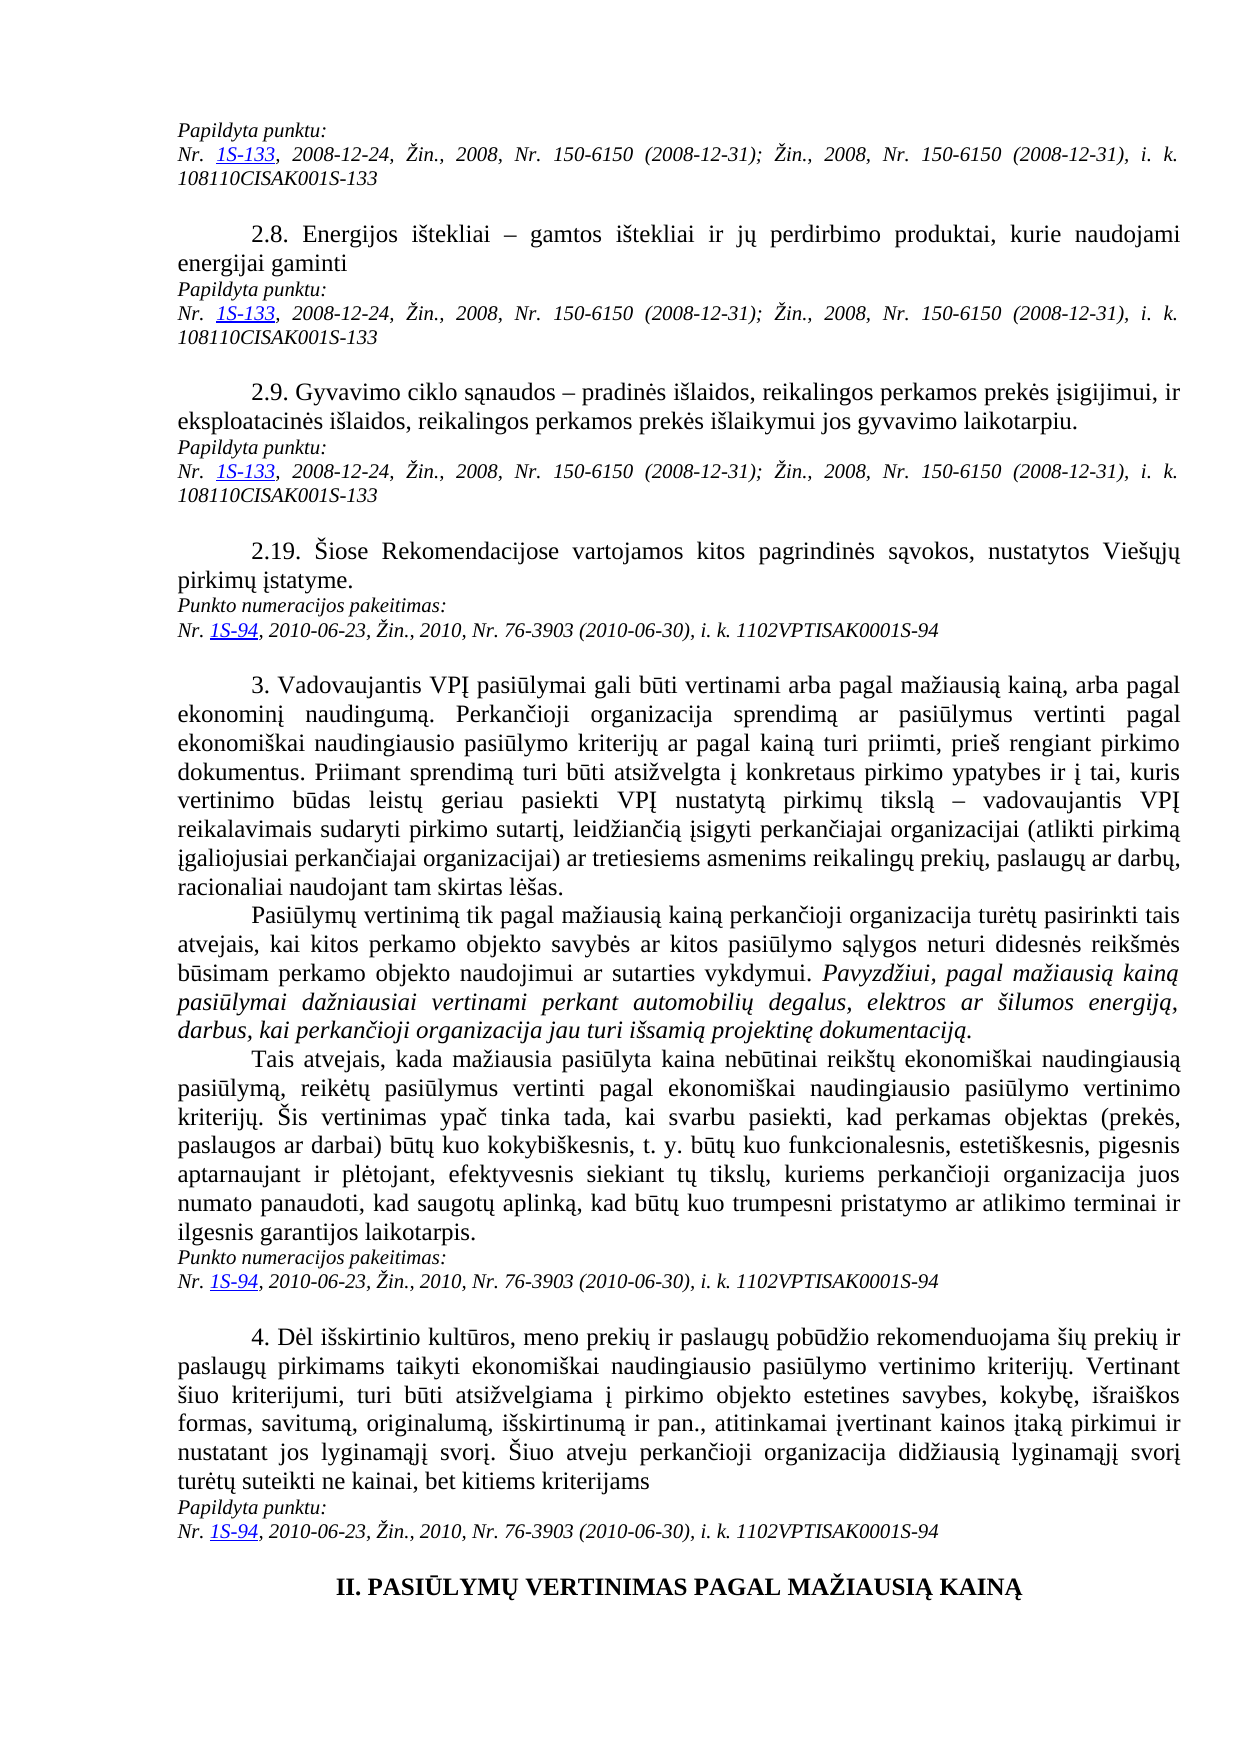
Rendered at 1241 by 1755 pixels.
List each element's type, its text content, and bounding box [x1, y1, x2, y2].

text Tais atvejais, kada mažiausia pasiūlyta kaina nebūtinai reikštų ekonomiškai naudingiausią pasiūlymą, reikėtų pasiūlymus vertinti pagal ekonomiškai naudingiausio pasiūlymo vertinimo kriterijų. Šis vertinimas ypač tinka tada, kai svarbu pasiekti, kad perkamas objektas (prekės, paslaugos ar darbai) būtų kuo kokybiškesnis, t. y. būtų kuo funkcionalesnis, estetiškesnis, pigesnis aptarnaujant ir plėtojant, efektyvesnis siekiant tų tikslų, kuriems perkančioji organizacija juos numato panaudoti, kad saugotų aplinką, kad būtų kuo trumpesni pristatymo ar atlikimo terminai ir ilgesnis garantijos laikotarpis. [177, 1044, 1181, 1245]
text Nr. 1S-94, 2010-06-23, Žin., 2010, Nr. 76-3903 (2010-06-30), i. k. 1102VPTISAK0001S-94 [177, 1269, 1181, 1293]
text 2.9. Gyvavimo ciklo sąnaudos – pradinės išlaidos, reikalingos perkamos prekės įsigijimui, ir eksploatacinės išlaidos, reikalingos perkamos prekės išlaikymui jos gyvavimo laikotarpiu. [177, 377, 1181, 435]
text 3. Vadovaujantis VPĮ pasiūlymai gali būti vertinami arba pagal mažiausią kainą, arba pagal ekonominį naudingumą. Perkančioji organizacija sprendimą ar pasiūlymus vertinti pagal ekonomiškai naudingiausio pasiūlymo kriterijų ar pagal kainą turi priimti, prieš rengiant pirkimo dokumentus. Priimant sprendimą turi būti atsižvelgta į konkretaus pirkimo ypatybes ir į tai, kuris vertinimo būdas leistų geriau pasiekti VPĮ nustatytą pirkimų tikslą – vadovaujantis VPĮ reikalavimais sudaryti pirkimo sutartį, leidžiančią įsigyti perkančiajai organizacijai (atlikti pirkimą įgaliojusiai perkančiajai organizacijai) ar tretiesiems asmenims reikalingų prekių, paslaugų ar darbų, racionaliai naudojant tam skirtas lėšas. [177, 670, 1181, 900]
text Nr. 1S-94, 2010-06-23, Žin., 2010, Nr. 76-3903 (2010-06-30), i. k. 1102VPTISAK0001S-94 [177, 617, 1181, 642]
text Pasiūlymų vertinimą tik pagal mažiausią kainą perkančioji organizacija turėtų pasirinkti tais atvejais, kai kitos perkamo objekto savybės ar kitos pasiūlymo sąlygos neturi didesnės reikšmės būsimam perkamo objekto naudojimui ar sutarties vykdymui. Pavyzdžiui, pagal mažiausią kainą pasiūlymai dažniausiai vertinami perkant automobilių degalus, elektros ar šilumos energiją, darbus, kai perkančioji organizacija jau turi išsamią projektinę dokumentaciją. [177, 900, 1181, 1044]
text Papildyta punktu: [177, 118, 1181, 142]
text Nr. 1S-133, 2008-12-24, Žin., 2008, Nr. 150-6150 (2008-12-31); Žin., 2008, Nr. 150-6150 (2008-12-31), i. k. 108110CISAK001S-133 [177, 301, 1181, 349]
text 2.8. Energijos ištekliai – gamtos ištekliai ir jų perdirbimo produktai, kurie naudojami energijai gaminti [177, 219, 1181, 277]
text 4. Dėl išskirtinio kultūros, meno prekių ir paslaugų pobūdžio rekomenduojama šių prekių ir paslaugų pirkimams taikyti ekonomiškai naudingiausio pasiūlymo vertinimo kriterijų. Vertinant šiuo kriterijumi, turi būti atsižvelgiama į pirkimo objekto estetines savybes, kokybę, išraiškos formas, savitumą, originalumą, išskirtinumą ir pan., atitinkamai įvertinant kainos įtaką pirkimui ir nustatant jos lyginamąjį svorį. Šiuo atveju perkančioji organizacija didžiausią lyginamąjį svorį turėtų suteikti ne kainai, bet kitiems kriterijams [177, 1322, 1181, 1495]
text II. PASIŪLYMŲ VERTINIMAS PAGAL MAŽIAUSIĄ KAINĄ [177, 1572, 1181, 1600]
text 2.19. Šiose Rekomendacijose vartojamos kitos pagrindinės sąvokos, nustatytos Viešųjų pirkimų įstatyme. [177, 536, 1181, 593]
text Nr. 1S-133, 2008-12-24, Žin., 2008, Nr. 150-6150 (2008-12-31); Žin., 2008, Nr. 150-6150 (2008-12-31), i. k. 108110CISAK001S-133 [177, 142, 1181, 190]
text Punkto numeracijos pakeitimas: [177, 1245, 1181, 1269]
text Nr. 1S-94, 2010-06-23, Žin., 2010, Nr. 76-3903 (2010-06-30), i. k. 1102VPTISAK0001S-94 [177, 1519, 1181, 1543]
text Nr. 1S-133, 2008-12-24, Žin., 2008, Nr. 150-6150 (2008-12-31); Žin., 2008, Nr. 150-6150 (2008-12-31), i. k. 108110CISAK001S-133 [177, 459, 1181, 507]
text Papildyta punktu: [177, 1495, 1181, 1519]
text Papildyta punktu: [177, 435, 1181, 459]
text Punkto numeracijos pakeitimas: [177, 593, 1181, 617]
text Papildyta punktu: [177, 277, 1181, 301]
